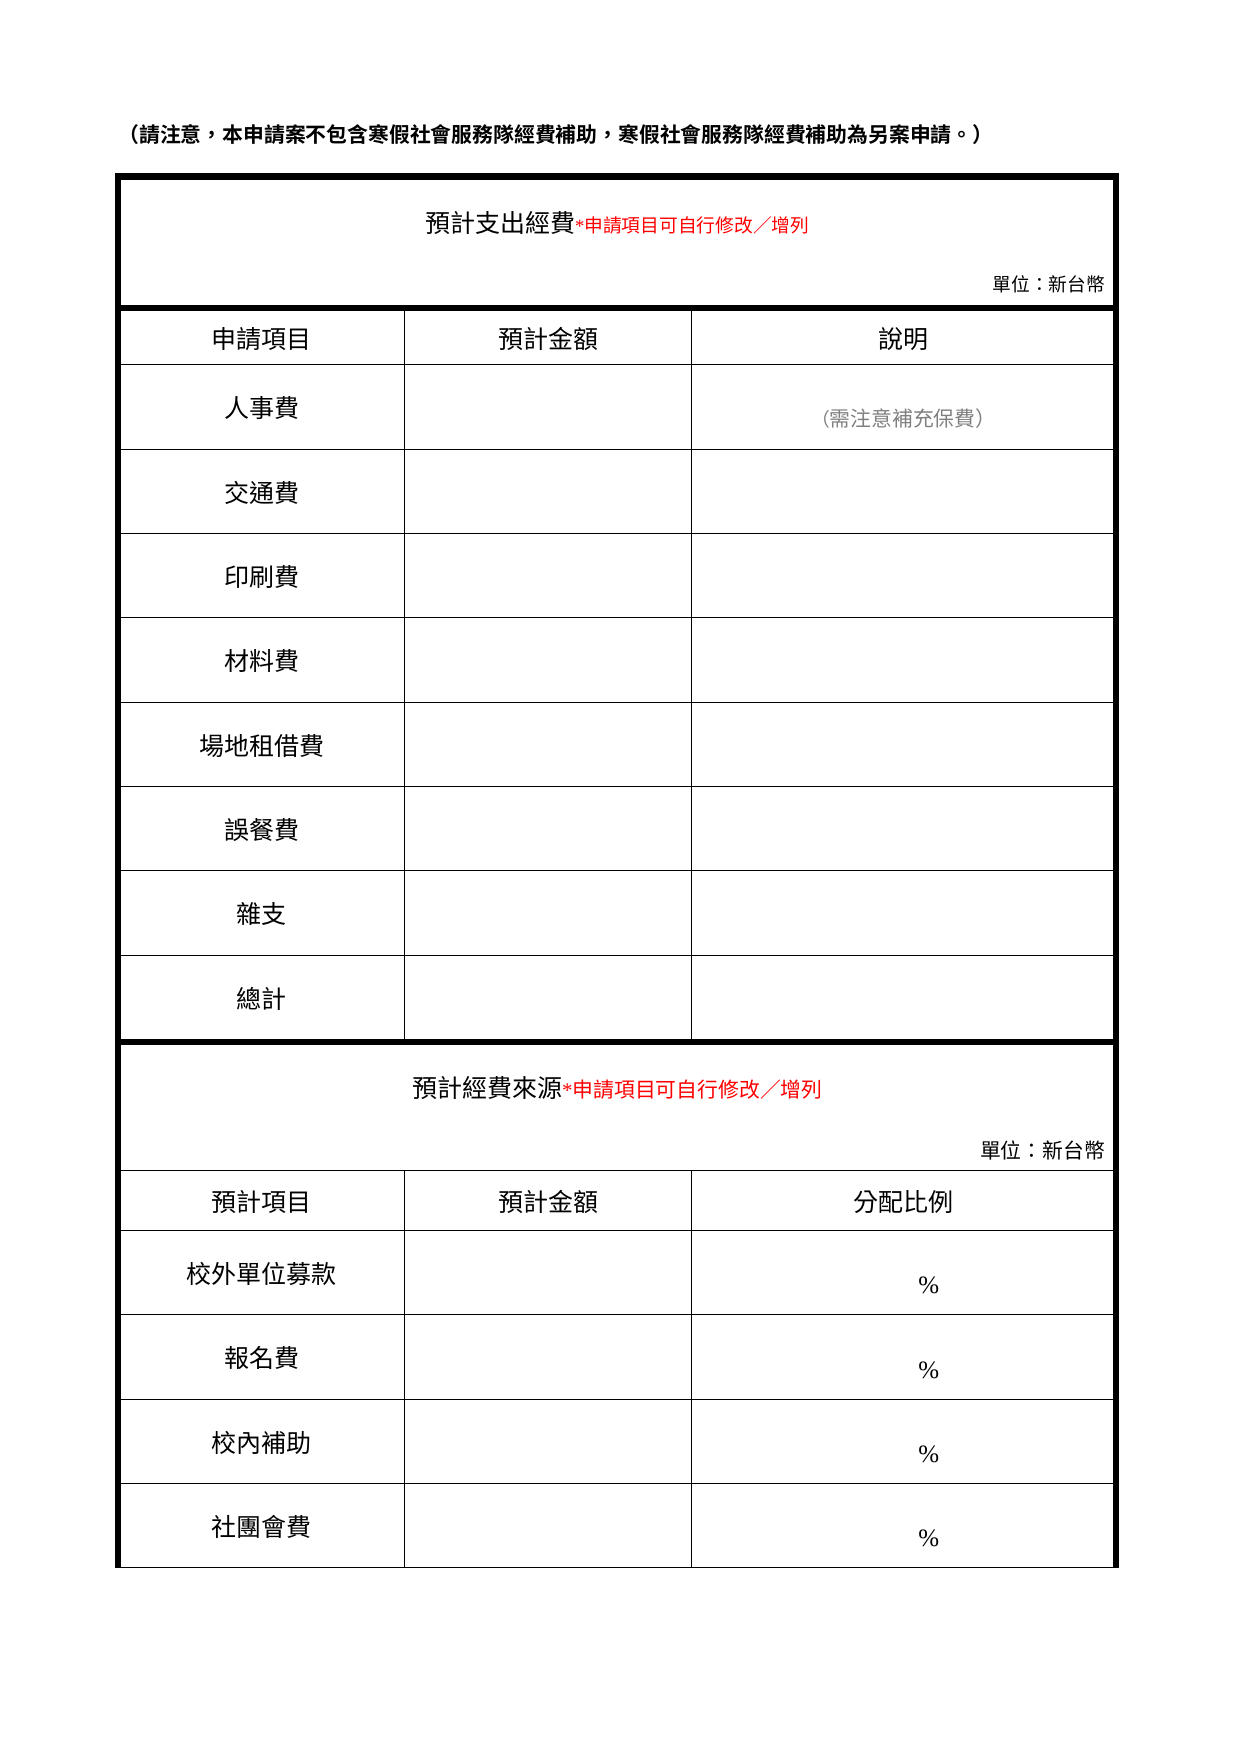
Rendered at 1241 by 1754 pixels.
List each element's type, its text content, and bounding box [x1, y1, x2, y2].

table_cell % [692, 1315, 1113, 1398]
table_cell % [692, 1400, 1113, 1483]
table_cell 說明 [692, 311, 1113, 364]
table_cell [405, 871, 691, 955]
table_cell [692, 956, 1113, 1039]
table_cell 報名費 [121, 1315, 404, 1398]
table_cell 預計金額 [405, 1171, 691, 1230]
table_cell 分配比例 [692, 1171, 1113, 1230]
table_cell [692, 787, 1113, 870]
table_cell [405, 787, 691, 870]
table_cell 校內補助 [121, 1400, 404, 1483]
table_cell 預計金額 [405, 311, 691, 364]
table_cell [692, 450, 1113, 533]
table_cell [692, 534, 1113, 617]
table_header 預計支出經費*申請項目可自行修改／增列 單位：新台幣 [121, 180, 1113, 304]
table_cell 材料費 [121, 618, 404, 702]
table_cell 預計項目 [121, 1171, 404, 1230]
table_cell [405, 1231, 691, 1314]
table_cell 印刷費 [121, 534, 404, 617]
table_cell [405, 956, 691, 1039]
table_cell 場地租借費 [121, 703, 404, 786]
table_cell 總計 [121, 956, 404, 1039]
table_cell % [692, 1484, 1113, 1567]
table_cell % [692, 1231, 1113, 1314]
table_cell [405, 365, 691, 448]
table_cell 誤餐費 [121, 787, 404, 870]
table_cell 人事費 [121, 365, 404, 448]
table_cell [692, 618, 1113, 702]
table_cell 雜支 [121, 871, 404, 955]
table_cell [405, 1400, 691, 1483]
table_cell [405, 703, 691, 786]
table_cell [405, 618, 691, 702]
table_cell 申請項目 [121, 311, 404, 364]
table_cell （需注意補充保費） [692, 365, 1113, 448]
table_cell [692, 871, 1113, 955]
table_cell [405, 534, 691, 617]
table_cell [692, 703, 1113, 786]
table_cell [405, 1315, 691, 1398]
table_cell 預計經費來源*申請項目可自行修改／增列 單位：新台幣 [121, 1045, 1113, 1170]
table_cell 社團會費 [121, 1484, 404, 1567]
table_cell [405, 1484, 691, 1567]
table_cell 交通費 [121, 450, 404, 533]
table_cell [405, 450, 691, 533]
table_cell 校外單位募款 [121, 1231, 404, 1314]
